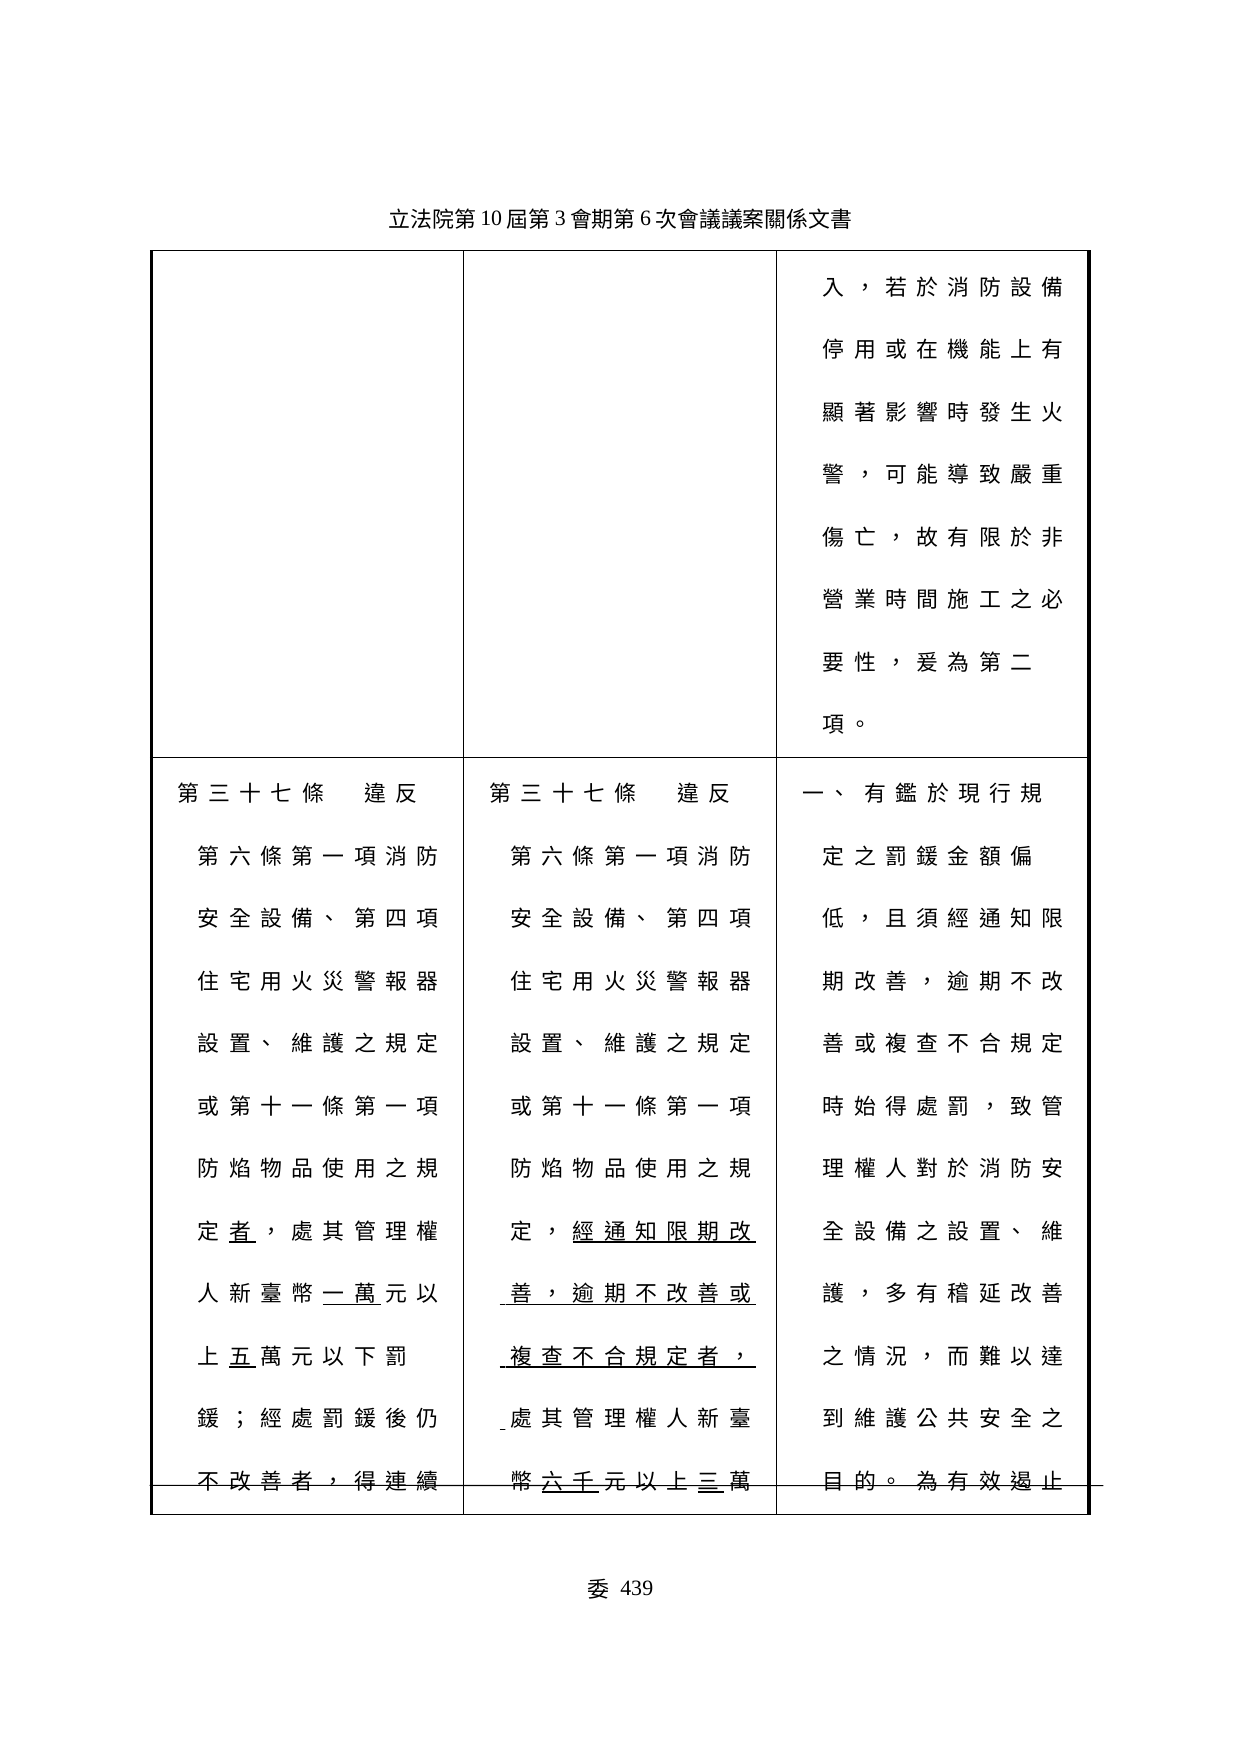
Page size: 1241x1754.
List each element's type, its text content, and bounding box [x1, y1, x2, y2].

table_cell 入，若於消防設備停用或在機能上有顯著影響時發生火警，可能導致嚴重傷亡，故有限於非營業時間施工之必要性，爰為第二項。 [777, 251, 1087, 757]
table_cell 第三十七條 違反第六條第一項消防安全設備、第四項住宅用火災警報器設置、維護之規定或第十一條第一項防焰物品使用之規定者，處其管理權人新臺幣一萬元以上五萬元以下罰鍰；經處罰鍰後仍不改善者，得連續處罰，並得予以三十日以下之停業或停止其使用之處分。 規避、妨礙或拒絕第六條第二項之檢查、複查者，處新臺幣六千元以上三萬元以下罰鍰，並按次處罰及強制執行檢查、複查。 依第一項規定應處罰鍰之行為，其情節輕微者，得先令其限期改善，已改善完成者得減輕或免予處罰。 前項情節輕微之認定、減輕或免予處罰之標準，由中央主管機關定之。 [153, 1486, 463, 1514]
table_cell 第三十七條 違反第六條第一項消防安全設備、第四項住宅用火災警報器設置、維護之規定或第十一條第一項防焰物品使用之規定者，處其管理權人新臺幣一萬元以上五萬元以下罰鍰；經處罰鍰後仍不改善者，得連續處罰，並得予以三十日以下之停業或停止其使用之處分。 規避、妨礙或拒絕第六條第二項之檢查、複查者，處新臺幣六千元以上三萬元以下罰鍰，並按次處罰及強制執行檢查、複查。 依第一項規定應處罰鍰之行為，其情節輕微者，得先令其限期改善，已改善完成者得減輕或免予處罰。 前項情節輕微之認定、減輕或免予處罰之標準，由中央主管機關定之。 [153, 758, 463, 1484]
table_cell 第三十七條 違反第六條第一項消防安全設備、第四項住宅用火災警報器設置、維護之規定或第十一條第一項防焰物品使用之規定，經通知限期改善，逾期不改善或複查不合規定者，處其管理權人新臺幣六千元以上三萬元以下罰鍰；經處罰鍰後仍不改善者，得連續處罰，並得予以三十日以下之停業或停止其使用之處分。 規避、妨礙或拒絕第六條第二項之檢查、複查者，處新臺幣三千元以上一萬五千元以下罰鍰，並按次處罰及強制執行檢查、複查。 [464, 1487, 776, 1514]
table_cell 一、有鑑於現行規定之罰鍰金額偏低，且須經通知限期改善，逾期不改善或複查不合規定時始得處罰，致管理權人對於消防安全設備之設置、維護，多有稽延改善之情況，而難以達到維護公共安全之目的。為有效遏止違規行為，爰刪除「經通知限期改善，逾期不改善或複查不合規定」之要件，並適當提高罰鍰金額，爰修正第一項及第二項規定。 二、第一項之處罰，既已刪除「經通知限期改善，逾期不改善或複查不合規定」之要件並提高罰鍰，為避免情輕法重之情況，並促使行為人主動改善，爰參酌農田水利法第三十二條之規定，增訂第三項及第四項。 [777, 758, 1087, 1485]
table_cell 一、有鑑於現行規定之罰鍰金額偏低，且須經通知限期改善，逾期不改善或複查不合規定時始得處罰，致管理權人對於消防安全設備之設置、維護，多有稽延改善之情況，而難以達到維護公共安全之目的。為有效遏止違規行為，爰刪除「經通知限期改善，逾期不改善或複查不合規定」之要件，並適當提高罰鍰金額，爰修正第一項及第二項規定。 二、第一項之處罰，既已刪除「經通知限期改善，逾期不改善或複查不合規定」之要件並提高罰鍰，為避免情輕法重之情況，並促使行為人主動改善，爰參酌農田水利法第三十二條之規定，增訂第三項及第四項。 [777, 1487, 1087, 1514]
table_cell 第三十七條 違反第六條第一項消防安全設備、第四項住宅用火災警報器設置、維護之規定或第十一條第一項防焰物品使用之規定，經通知限期改善，逾期不改善或複查不合規定者，處其管理權人新臺幣六千元以上三萬元以下罰鍰；經處罰鍰後仍不改善者，得連續處罰，並得予以三十日以下之停業或停止其使用之處分。 規避、妨礙或拒絕第六條第二項之檢查、複查者，處新臺幣三千元以上一萬五千元以下罰鍰，並按次處罰及強制執行檢查、複查。 [464, 758, 776, 1485]
table_cell [153, 251, 463, 757]
table_cell [464, 251, 776, 757]
